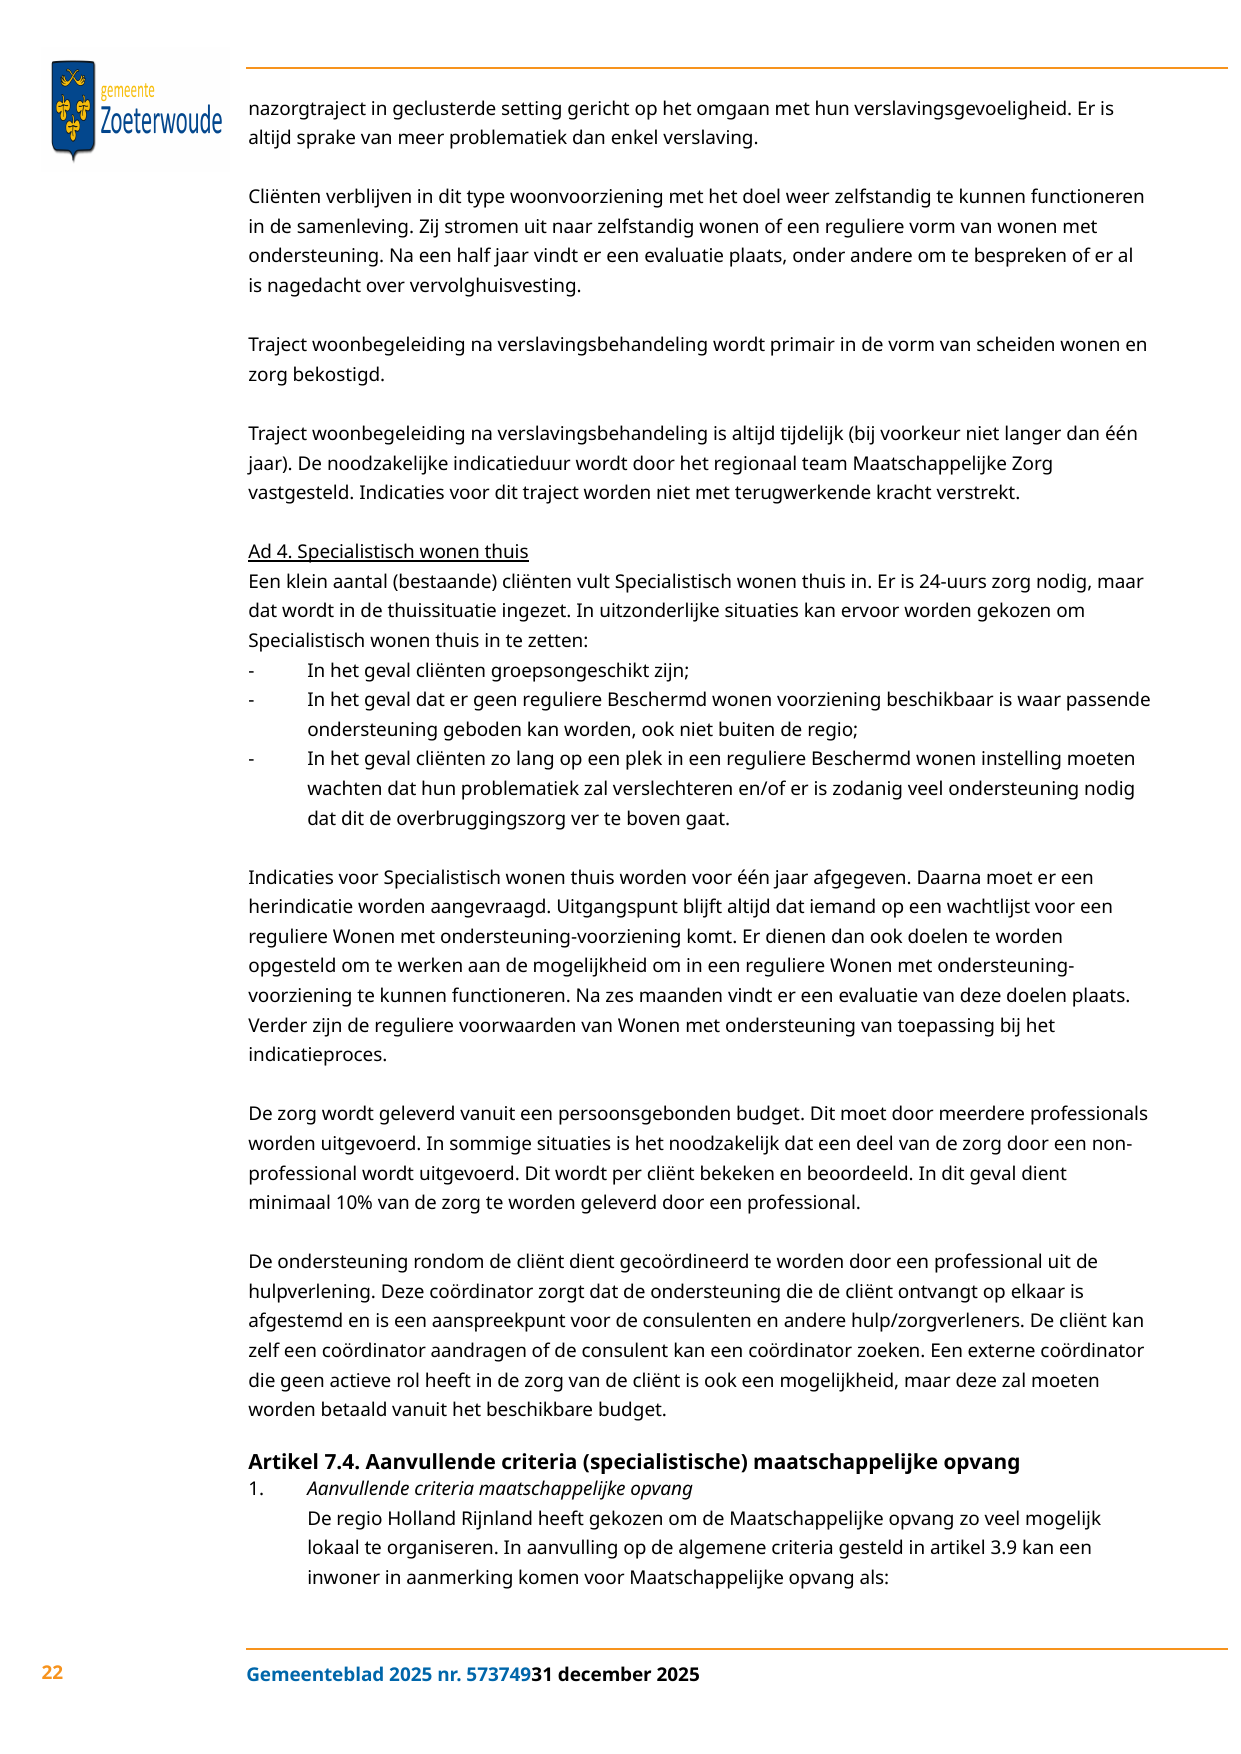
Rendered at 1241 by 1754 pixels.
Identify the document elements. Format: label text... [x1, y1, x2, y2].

list Aanvullende criteria maatschappelijke opvang [248, 1475, 1152, 1501]
list In het geval cliënten zo lang op een plek in een reguliere Beschermd wonen instelling moeten wachten dat hun problematiek zal verslechteren en/of er is zodanig veel ondersteuning nodig dat dit de overbruggingszorg ver te boven gaat. [248, 746, 1152, 831]
text Traject woonbegeleiding na verslavingsbehandeling wordt primair in de vorm van scheiden wonen en zorg bekostigd. [248, 331, 1152, 387]
text De zorg wordt geleverd vanuit een persoonsgebonden budget. Dit moet door meerdere professionals worden uitgevoerd. In sommige situaties is het noodzakelijk dat een deel van de zorg door een non-professional wordt uitgevoerd. Dit wordt per cliënt bekeken en beoordeeld. In dit geval dient minimaal 10% van de zorg te worden geleverd door een professional. [248, 1101, 1152, 1215]
list De regio Holland Rijnland heeft gekozen om de Maatschappelijke opvang zo veel mogelijk lokaal te organiseren. In aanvulling op de algemene criteria gesteld in artikel 3.9 kan een inwoner in aanmerking komen voor Maatschappelijke opvang als: [248, 1505, 1152, 1590]
text Een klein aantal (bestaande) cliënten vult Specialistisch wonen thuis in. Er is 24-uurs zorg nodig, maar dat wordt in de thuissituatie ingezet. In uitzonderlijke situaties kan ervoor worden gekozen om Specialistisch wonen thuis in te zetten: [248, 568, 1152, 653]
picture [41, 47, 231, 172]
list In het geval dat er geen reguliere Beschermd wonen voorziening beschikbaar is waar passende ondersteuning geboden kan worden, ook niet buiten de regio; [248, 686, 1152, 742]
text nazorgtraject in geclusterde setting gericht op het omgaan met hun verslavingsgevoeligheid. Er is altijd sprake van meer problematiek dan enkel verslaving. [248, 95, 1152, 150]
text Indicaties voor Specialistisch wonen thuis worden voor één jaar afgegeven. Daarna moet er een herindicatie worden aangevraagd. Uitgangspunt blijft altijd dat iemand op een wachtlijst voor een reguliere Wonen met ondersteuning-voorziening komt. Er dienen dan ook doelen te worden opgesteld om te werken aan de mogelijkheid om in een reguliere Wonen met ondersteuning-voorziening te kunnen functioneren. Na zes maanden vindt er een evaluatie van deze doelen plaats. Verder zijn de reguliere voorwaarden van Wonen met ondersteuning van toepassing bij het indicatieproces. [248, 864, 1152, 1067]
text Traject woonbegeleiding na verslavingsbehandeling is altijd tijdelijk (bij voorkeur niet langer dan één jaar). De noodzakelijke indicatieduur wordt door het regionaal team Maatschappelijke Zorg vastgesteld. Indicaties voor dit traject worden niet met terugwerkende kracht verstrekt. [248, 420, 1152, 505]
text De ondersteuning rondom de cliënt dient gecoördineerd te worden door een professional uit de hulpverlening. Deze coördinator zorgt dat de ondersteuning die de cliënt ontvangt op elkaar is afgestemd en is een aanspreekpunt voor de consulenten en andere hulp/zorgverleners. De cliënt kan zelf een coördinator aandragen of de consulent kan een coördinator zoeken. Een externe coördinator die geen actieve rol heeft in de zorg van de cliënt is ook een mogelijkheid, maar deze zal moeten worden betaald vanuit het beschikbare budget. [248, 1248, 1152, 1422]
text Cliënten verblijven in dit type woonvoorziening met het doel weer zelfstandig te kunnen functioneren in de samenleving. Zij stromen uit naar zelfstandig wonen of een reguliere vorm van wonen met ondersteuning. Na een half jaar vindt er een evaluatie plaats, onder andere om te bespreken of er al is nagedacht over vervolghuisvesting. [248, 183, 1152, 298]
text Ad 4. Specialistisch wonen thuis [248, 538, 1152, 564]
list In het geval cliënten groepsongeschikt zijn; [248, 657, 1152, 683]
text Artikel 7.4. Aanvullende criteria (specialistische) maatschappelijke opvang [248, 1447, 1152, 1475]
